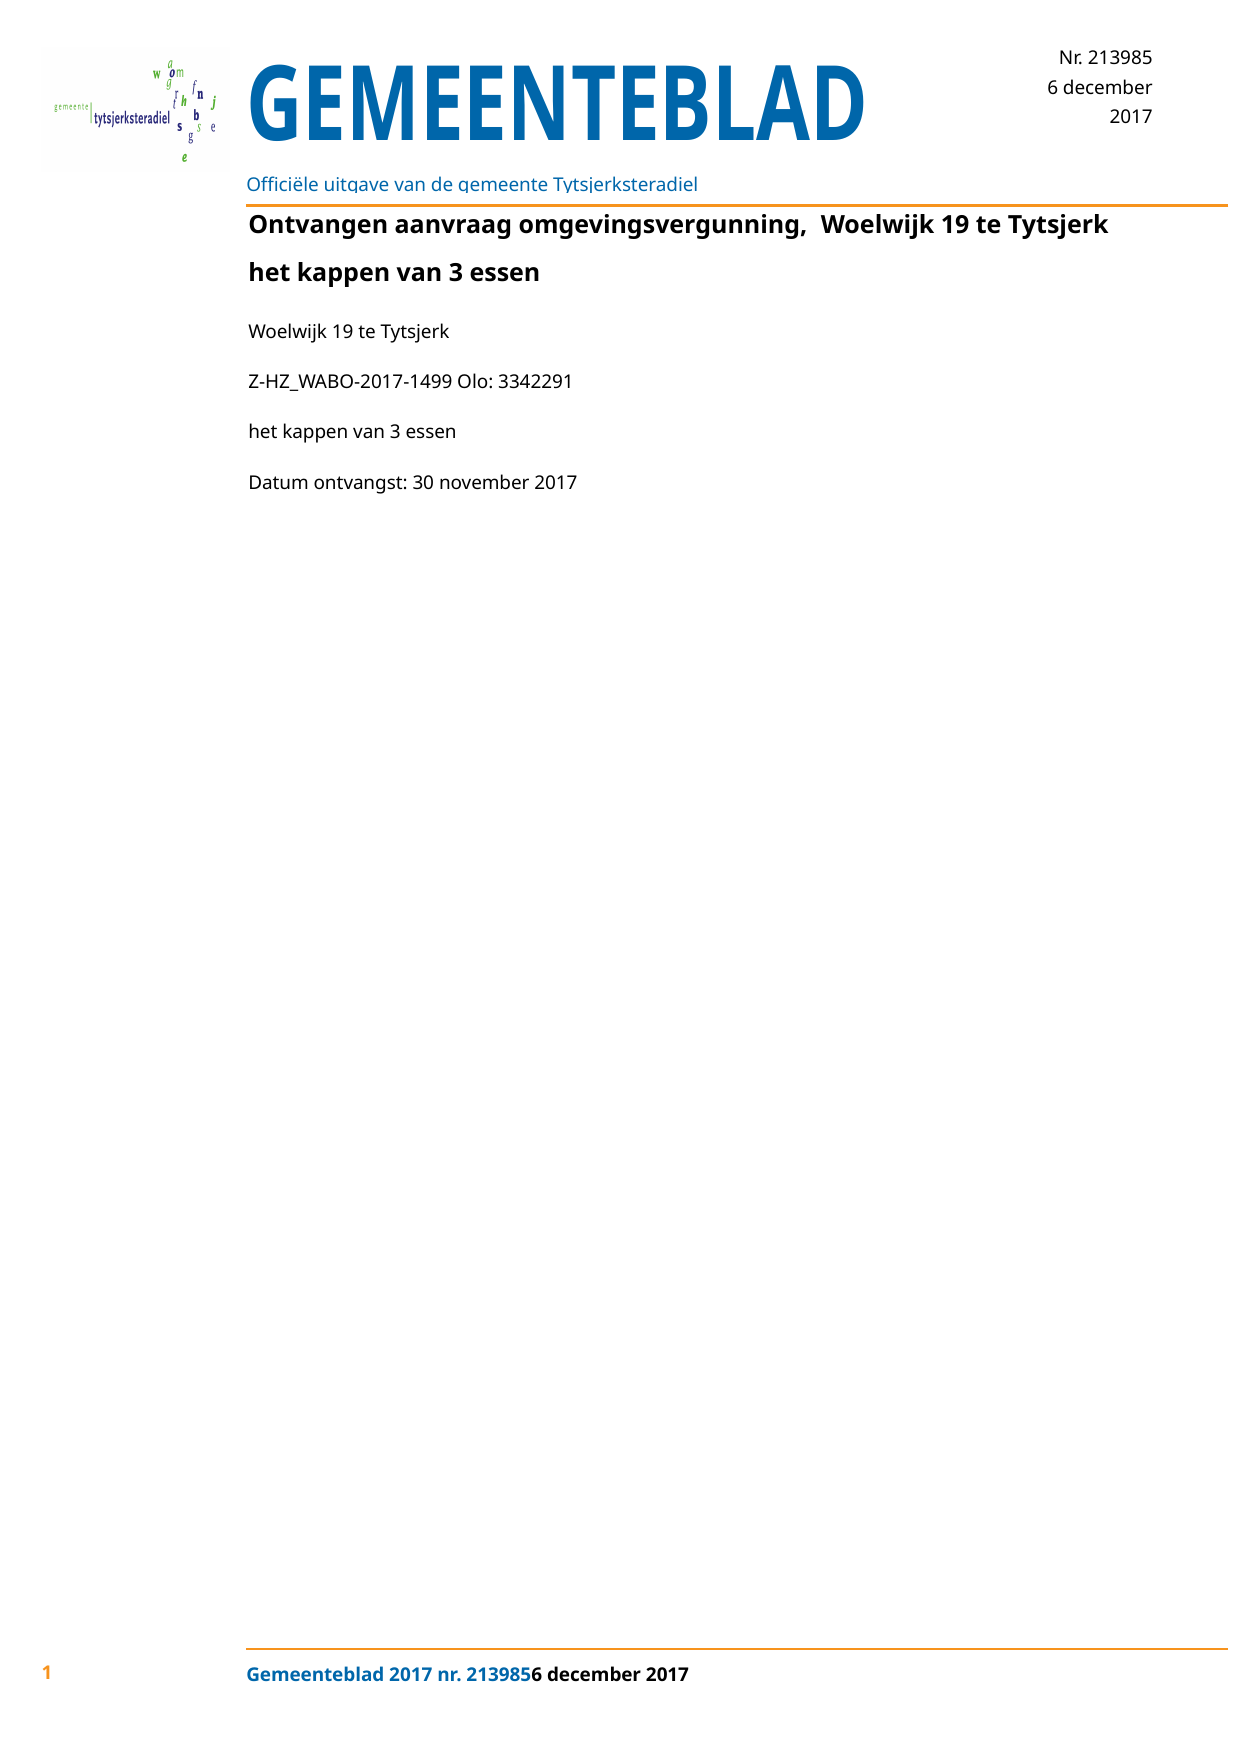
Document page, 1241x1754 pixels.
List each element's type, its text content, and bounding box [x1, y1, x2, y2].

text Ontvangen aanvraag omgevingsvergunning, Woelwijk 19 te Tytsjerk het kappen van 3 essen [248, 207, 1152, 288]
text het kappen van 3 essen [248, 419, 1152, 444]
text Z-HZ_WABO-2017-1499 Olo: 3342291 [248, 368, 1152, 394]
picture [41, 47, 231, 172]
text Datum ontvangst: 30 november 2017 [248, 469, 1152, 495]
text Woelwijk 19 te Tytsjerk [248, 318, 1152, 344]
